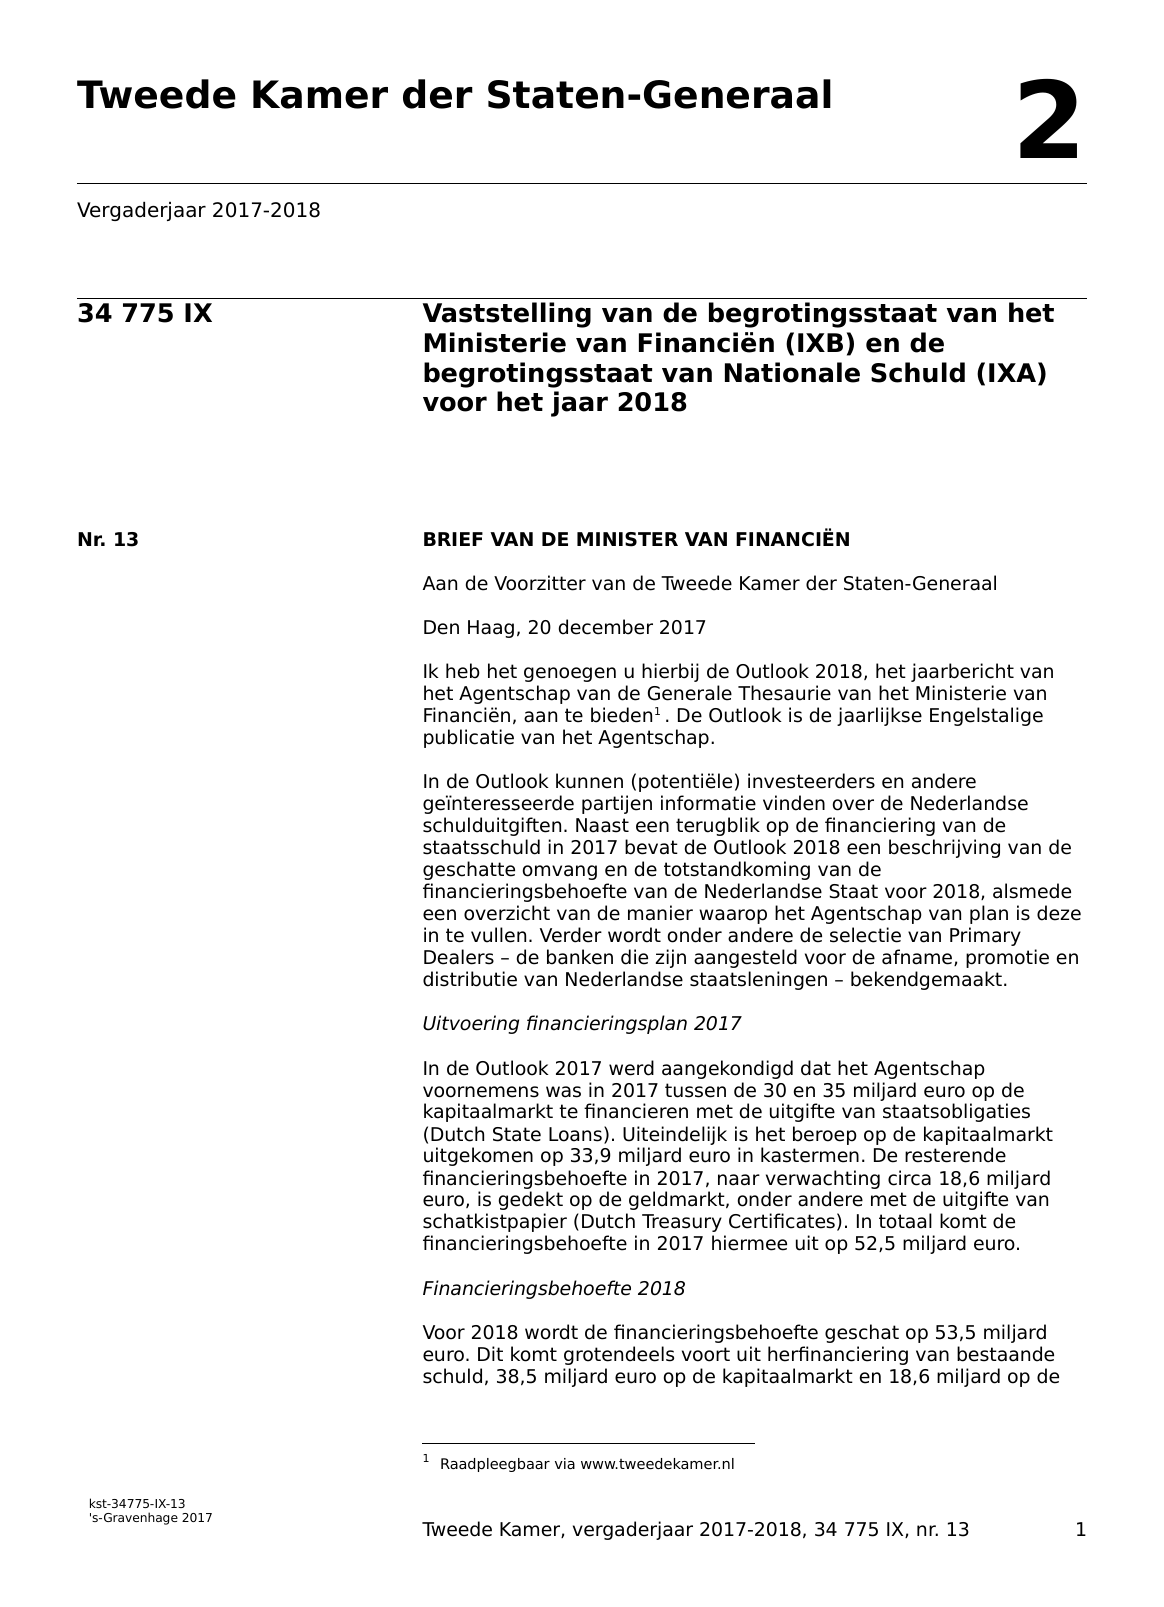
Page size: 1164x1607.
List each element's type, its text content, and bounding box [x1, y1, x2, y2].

table_header Tweede Kamer der Staten-Generaal [77, 59, 886, 183]
subtitle 34 775 IX Vaststelling van de begrotingsstaat van het Ministerie van Financiën (IXB) en de begrotingsstaat van Nationale Schuld (IXA) voor het jaar 2018 [77, 299, 1087, 418]
table_cell Vergaderjaar 2017-2018 [77, 184, 1087, 298]
text Raadpleegbaar via www.tweedekamer.nl [422, 1452, 1087, 1474]
table_header 2 [886, 59, 1087, 183]
text Aan de Voorzitter van de Tweede Kamer der Staten-Generaal [422, 573, 1087, 595]
text kst-34775-IX-13 [88, 1497, 323, 1511]
text In de Outlook kunnen (potentiële) investeerders en andere geïnteresseerde partijen informatie vinden over de Nederlandse schulduitgiften. Naast een terugblik op de financiering van de staatsschuld in 2017 bevat de Outlook 2018 een beschrijving van de geschatte omvang en de totstandkoming van de financieringsbehoefte van de Nederlandse Staat voor 2018, alsmede een overzicht van de manier waarop het Agentschap van plan is deze in te vullen. Verder wordt onder andere de selectie van Primary Dealers – de banken die zijn aangesteld voor de afname, promotie en distributie van Nederlandse staatsleningen – bekendgemaakt. [422, 771, 1087, 991]
text 's-Gravenhage 2017 [88, 1511, 323, 1525]
text Ik heb het genoegen u hierbij de Outlook 2018, het jaarbericht van het Agentschap van de Generale Thesaurie van het Ministerie van Financiën, aan te bieden. De Outlook is de jaarlijkse Engelstalige publicatie van het Agentschap. [422, 661, 1087, 749]
subtitle Uitvoering financieringsplan 2017 [422, 1013, 1087, 1035]
subtitle Financieringsbehoefte 2018 [422, 1277, 1087, 1299]
text Den Haag, 20 december 2017 [422, 617, 1087, 639]
subtitle Nr. 13 BRIEF VAN DE MINISTER VAN FINANCIËN [77, 529, 1087, 551]
text Voor 2018 wordt de financieringsbehoefte geschat op 53,5 miljard euro. Dit komt grotendeels voort uit herfinanciering van bestaande schuld, 38,5 miljard euro op de kapitaalmarkt en 18,6 miljard op de [422, 1322, 1087, 1388]
text In de Outlook 2017 werd aangekondigd dat het Agentschap voornemens was in 2017 tussen de 30 en 35 miljard euro op de kapitaalmarkt te financieren met de uitgifte van staatsobligaties (Dutch State Loans). Uiteindelijk is het beroep op de kapitaalmarkt uitgekomen op 33,9 miljard euro in kastermen. De resterende financieringsbehoefte in 2017, naar verwachting circa 18,6 miljard euro, is gedekt op de geldmarkt, onder andere met de uitgifte van schatkistpapier (Dutch Treasury Certificates). In totaal komt de financieringsbehoefte in 2017 hiermee uit op 52,5 miljard euro. [422, 1057, 1087, 1255]
